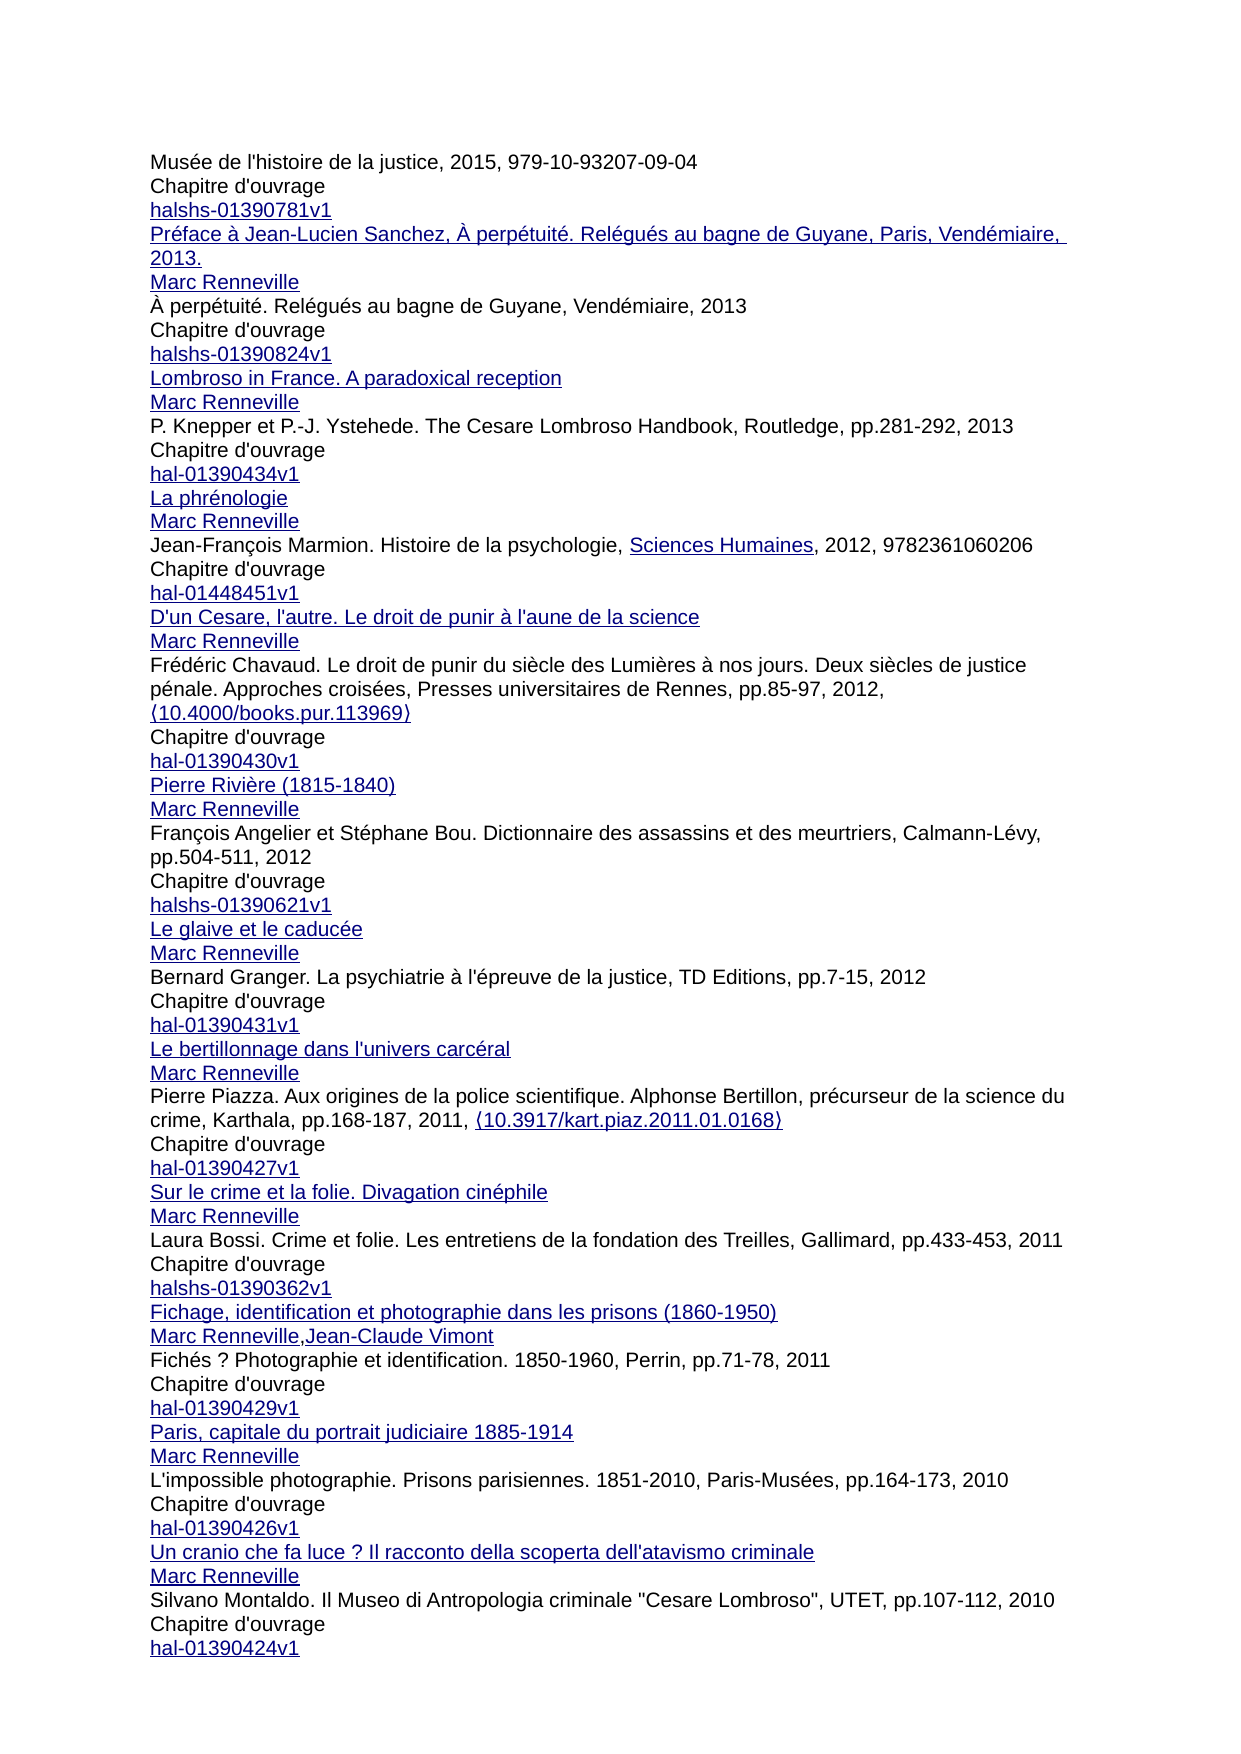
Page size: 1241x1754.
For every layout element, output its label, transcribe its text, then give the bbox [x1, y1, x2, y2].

table_cell Paris, capitale du portrait judiciaire 1885-1914 Marc Renneville L'impossible photographie. Prisons parisiennes. 1851-2010, Paris-Musées, pp.164-173, 2010 Chapitre d'ouvrage hal-01390426v1 [150, 1420, 1090, 1539]
table_cell Fichage, identification et photographie dans les prisons (1860-1950) Marc Renneville,Jean-Claude Vimont Fichés ? Photographie et identification. 1850-1960, Perrin, pp.71-78, 2011 Chapitre d'ouvrage hal-01390429v1 [150, 1300, 1090, 1420]
table_cell Pierre Rivière (1815-1840) Marc Renneville François Angelier et Stéphane Bou. Dictionnaire des assassins et des meurtriers, Calmann-Lévy, pp.504-511, 2012 Chapitre d'ouvrage halshs-01390621v1 [150, 773, 1090, 917]
table_cell Sur le crime et la folie. Divagation cinéphile Marc Renneville Laura Bossi. Crime et folie. Les entretiens de la fondation des Treilles, Gallimard, pp.433-453, 2011 Chapitre d'ouvrage halshs-01390362v1 [150, 1180, 1090, 1300]
table_cell Le glaive et le caducée Marc Renneville Bernard Granger. La psychiatrie à l'épreuve de la justice, TD Editions, pp.7-15, 2012 Chapitre d'ouvrage hal-01390431v1 [150, 917, 1090, 1036]
table_cell Musée de l'histoire de la justice, 2015, 979-10-93207-09-04 Chapitre d'ouvrage halshs-01390781v1 [150, 150, 1090, 222]
table_cell Lombroso in France. A paradoxical reception Marc Renneville P. Knepper et P.-J. Ystehede. The Cesare Lombroso Handbook, Routledge, pp.281-292, 2013 Chapitre d'ouvrage hal-01390434v1 [150, 366, 1090, 485]
table_cell La phrénologie Marc Renneville Jean-François Marmion. Histoire de la psychologie, Sciences Humaines, 2012, 9782361060206 Chapitre d'ouvrage hal-01448451v1 [150, 485, 1090, 605]
table_cell Préface à Jean-Lucien Sanchez, À perpétuité. Relégués au bagne de Guyane, Paris, Vendémiaire, 2013. Marc Renneville À perpétuité. Relégués au bagne de Guyane, Vendémiaire, 2013 Chapitre d'ouvrage halshs-01390824v1 [150, 222, 1090, 366]
table_cell Le bertillonnage dans l'univers carcéral Marc Renneville Pierre Piazza. Aux origines de la police scientifique. Alphonse Bertillon, précurseur de la science du crime, Karthala, pp.168-187, 2011, ⟨10.3917/kart.piaz.2011.01.0168⟩ Chapitre d'ouvrage hal-01390427v1 [150, 1036, 1090, 1180]
table_cell D'un Cesare, l'autre. Le droit de punir à l'aune de la science Marc Renneville Frédéric Chavaud. Le droit de punir du siècle des Lumières à nos jours. Deux siècles de justice pénale. Approches croisées, Presses universitaires de Rennes, pp.85-97, 2012, ⟨10.4000/books.pur.113969⟩ Chapitre d'ouvrage hal-01390430v1 [150, 605, 1090, 773]
table_cell Un cranio che fa luce ? Il racconto della scoperta dell'atavismo criminale Marc Renneville Silvano Montaldo. Il Museo di Antropologia criminale "Cesare Lombroso", UTET, pp.107-112, 2010 Chapitre d'ouvrage hal-01390424v1 [150, 1540, 1090, 1659]
